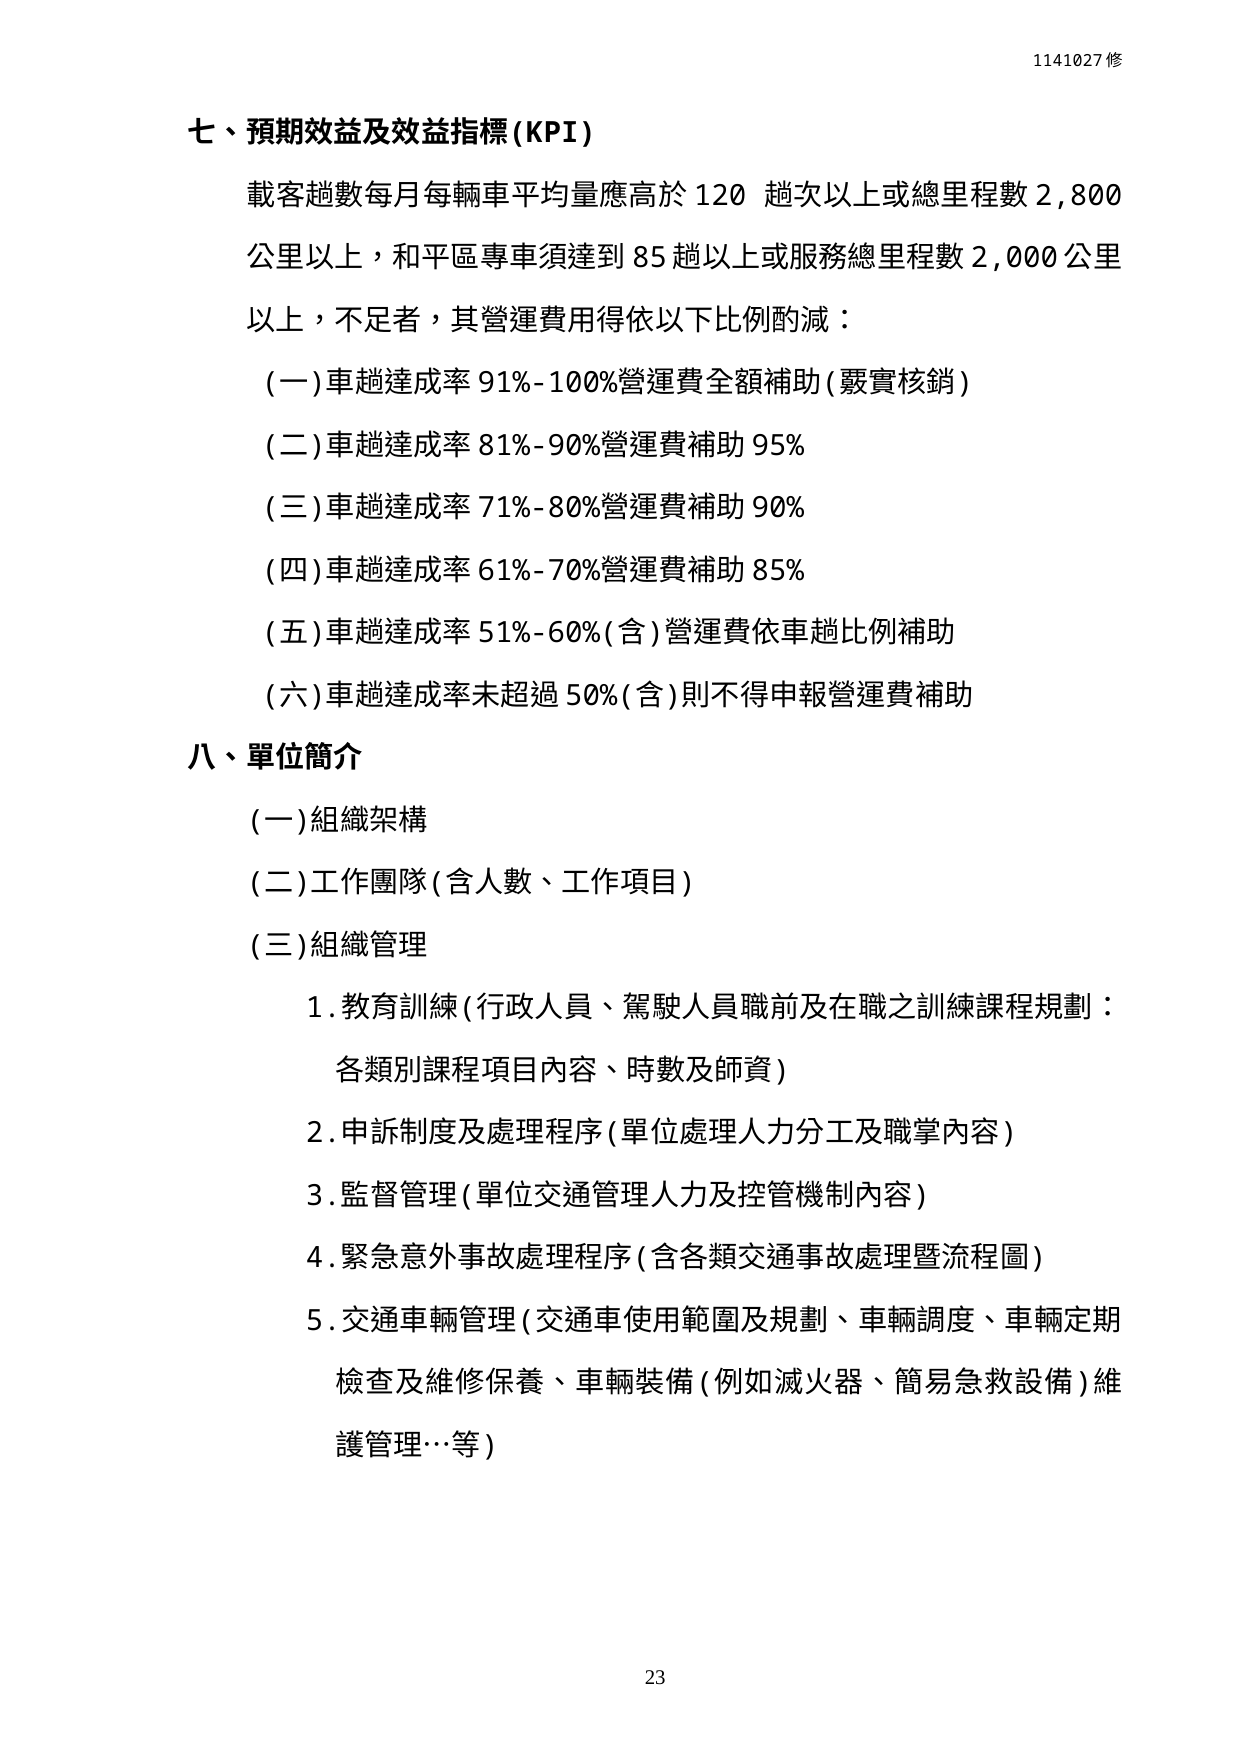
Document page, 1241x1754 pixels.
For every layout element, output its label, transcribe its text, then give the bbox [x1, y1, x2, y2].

text 1.教育訓練(行政人員、駕駛人員職前及在職之訓練課程規劃：各類別課程項目內容、時數及師資) [306, 963, 1122, 1088]
text 3.監督管理(單位交通管理人力及控管機制內容) [306, 1151, 1122, 1213]
text 八、單位簡介 [187, 713, 1122, 776]
text (六)車趟達成率未超過50%(含)則不得申報營運費補助 [261, 651, 1122, 713]
text 七、預期效益及效益指標(KPI) [187, 88, 1122, 151]
text 載客趟數每月每輛車平均量應高於120 趟次以上或總里程數2,800公里以上，和平區專車須達到85趟以上或服務總里程數2,000公里以上，不足者，其營運費用得依以下比例酌減： [246, 151, 1122, 338]
text (四)車趟達成率61%-70%營運費補助85% [261, 526, 1122, 588]
text (三)組織管理 [187, 901, 1122, 963]
text 4.緊急意外事故處理程序(含各類交通事故處理暨流程圖) [306, 1213, 1122, 1276]
text 5.交通車輛管理(交通車使用範圍及規劃、車輛調度、車輛定期檢查及維修保養、車輛裝備(例如滅火器、簡易急救設備)維護管理…等) [306, 1276, 1122, 1463]
text (三)車趟達成率71%-80%營運費補助90% [261, 463, 1122, 526]
text (五)車趟達成率51%-60%(含)營運費依車趟比例補助 [261, 588, 1122, 651]
text (一)車趟達成率91%-100%營運費全額補助(覈實核銷) [261, 338, 1122, 401]
text (二)車趟達成率81%-90%營運費補助95% [261, 401, 1122, 463]
text (二)工作團隊(含人數、工作項目) [187, 838, 1122, 901]
text 2.申訴制度及處理程序(單位處理人力分工及職掌內容) [306, 1088, 1122, 1151]
text (一)組織架構 [187, 776, 1122, 838]
